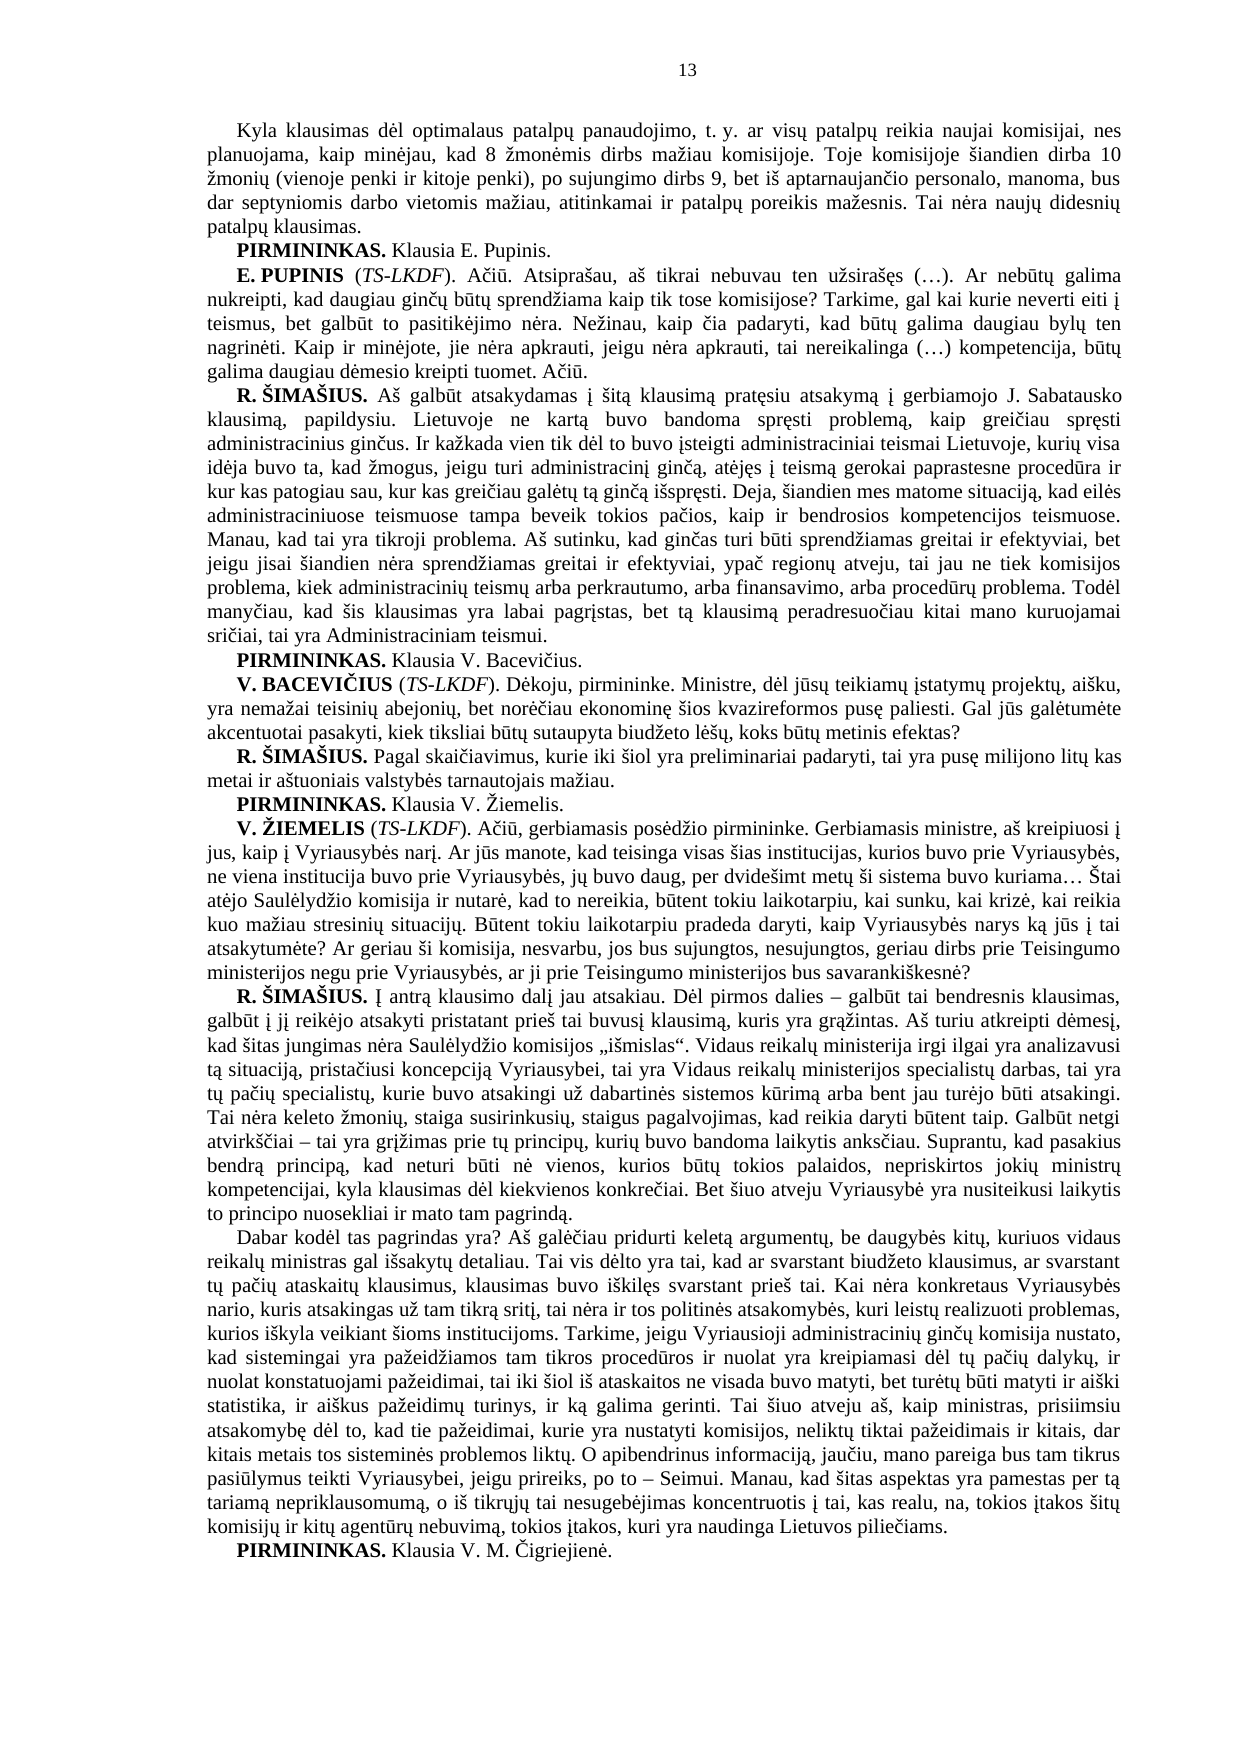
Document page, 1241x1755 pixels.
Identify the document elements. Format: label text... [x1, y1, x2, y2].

text PIRMININKAS. Klausia E. Pupinis. [207, 238, 1122, 262]
text PIRMININKAS. Klausia V. M. Čigriejienė. [207, 1538, 1122, 1562]
text R. ŠIMAŠIUS. Į antrą klausimo dalį jau atsakiau. Dėl pirmos dalies – galbūt tai bendresnis klausimas, galbūt į jį reikėjo atsakyti pristatant prieš tai buvusį klausimą, kuris yra grąžintas. Aš turiu atkreipti dėmesį, kad šitas jungimas nėra Saulėlydžio komisijos „išmislas“. Vidaus reikalų ministerija irgi ilgai yra analizavusi tą situaciją, pristačiusi koncepciją Vyriausybei, tai yra Vidaus reikalų ministerijos specialistų darbas, tai yra tų pačių specialistų, kurie buvo atsakingi už dabartinės sistemos kūrimą arba bent jau turėjo būti atsakingi. Tai nėra keleto žmonių, staiga susirinkusių, staigus pagalvojimas, kad reikia daryti būtent taip. Galbūt netgi atvirkščiai – tai yra grįžimas prie tų principų, kurių buvo bandoma laikytis anksčiau. Suprantu, kad pasakius bendrą principą, kad neturi būti nė vienos, kurios būtų tokios palaidos, nepriskirtos jokių ministrų kompetencijai, kyla klausimas dėl kiekvienos konkrečiai. Bet šiuo atveju Vyriausybė yra nusiteikusi laikytis to principo nuosekliai ir mato tam pagrindą. [207, 984, 1122, 1225]
text R. ŠIMAŠIUS. Aš galbūt atsakydamas į šitą klausimą pratęsiu atsakymą į gerbiamojo J. Sabatausko klausimą, papildysiu. Lietuvoje ne kartą buvo bandoma spręsti problemą, kaip greičiau spręsti administracinius ginčus. Ir kažkada vien tik dėl to buvo įsteigti administraciniai teismai Lietuvoje, kurių visa idėja buvo ta, kad žmogus, jeigu turi administracinį ginčą, atėjęs į teismą gerokai paprastesne procedūra ir kur kas patogiau sau, kur kas greičiau galėtų tą ginčą išspręsti. Deja, šiandien mes matome situaciją, kad eilės administraciniuose teismuose tampa beveik tokios pačios, kaip ir bendrosios kompetencijos teismuose. Manau, kad tai yra tikroji problema. Aš sutinku, kad ginčas turi būti sprendžiamas greitai ir efektyviai, bet jeigu jisai šiandien nėra sprendžiamas greitai ir efektyviai, ypač regionų atveju, tai jau ne tiek komisijos problema, kiek administracinių teismų arba perkrautumo, arba finansavimo, arba procedūrų problema. Todėl manyčiau, kad šis klausimas yra labai pagrįstas, bet tą klausimą peradresuočiau kitai mano kuruojamai sričiai, tai yra Administraciniam teismui. [207, 383, 1122, 647]
text R. ŠIMAŠIUS. Pagal skaičiavimus, kurie iki šiol yra preliminariai padaryti, tai yra pusę milijono litų kas metai ir aštuoniais valstybės tarnautojais mažiau. [207, 744, 1122, 792]
text Kyla klausimas dėl optimalaus patalpų panaudojimo, t. y. ar visų patalpų reikia naujai komisijai, nes planuojama, kaip minėjau, kad 8 žmonėmis dirbs mažiau komisijoje. Toje komisijoje šiandien dirba 10 žmonių (vienoje penki ir kitoje penki), po sujungimo dirbs 9, bet iš aptarnaujančio personalo, manoma, bus dar septyniomis darbo vietomis mažiau, atitinkamai ir patalpų poreikis mažesnis. Tai nėra naujų didesnių patalpų klausimas. [207, 118, 1122, 238]
text V. BACEVIČIUS (TS-LKDF). Dėkoju, pirmininke. Ministre, dėl jūsų teikiamų įstatymų projektų, aišku, yra nemažai teisinių abejonių, bet norėčiau ekonominę šios kvazireformos pusę paliesti. Gal jūs galėtumėte akcentuotai pasakyti, kiek tiksliai būtų sutaupyta biudžeto lėšų, koks būtų metinis efektas? [207, 672, 1122, 744]
text E. PUPINIS (TS-LKDF). Ačiū. Atsiprašau, aš tikrai nebuvau ten užsirašęs (…). Ar nebūtų galima nukreipti, kad daugiau ginčų būtų sprendžiama kaip tik tose komisijose? Tarkime, gal kai kurie neverti eiti į teismus, bet galbūt to pasitikėjimo nėra. Nežinau, kaip čia padaryti, kad būtų galima daugiau bylų ten nagrinėti. Kaip ir minėjote, jie nėra apkrauti, jeigu nėra apkrauti, tai nereikalinga (…) kompetencija, būtų galima daugiau dėmesio kreipti tuomet. Ačiū. [207, 262, 1122, 383]
text V. ŽIEMELIS (TS-LKDF). Ačiū, gerbiamasis posėdžio pirmininke. Gerbiamasis ministre, aš kreipiuosi į jus, kaip į Vyriausybės narį. Ar jūs manote, kad teisinga visas šias institucijas, kurios buvo prie Vyriausybės, ne viena institucija buvo prie Vyriausybės, jų buvo daug, per dvidešimt metų ši sistema buvo kuriama… Štai atėjo Saulėlydžio komisija ir nutarė, kad to nereikia, būtent tokiu laikotarpiu, kai sunku, kai krizė, kai reikia kuo mažiau stresinių situacijų. Būtent tokiu laikotarpiu pradeda daryti, kaip Vyriausybės narys ką jūs į tai atsakytumėte? Ar geriau ši komisija, nesvarbu, jos bus sujungtos, nesujungtos, geriau dirbs prie Teisingumo ministerijos negu prie Vyriausybės, ar ji prie Teisingumo ministerijos bus savarankiškesnė? [207, 816, 1122, 984]
text PIRMININKAS. Klausia V. Bacevičius. [207, 647, 1122, 672]
text PIRMININKAS. Klausia V. Žiemelis. [207, 792, 1122, 816]
text Dabar kodėl tas pagrindas yra? Aš galėčiau pridurti keletą argumentų, be daugybės kitų, kuriuos vidaus reikalų ministras gal išsakytų detaliau. Tai vis dėlto yra tai, kad ar svarstant biudžeto klausimus, ar svarstant tų pačių ataskaitų klausimus, klausimas buvo iškilęs svarstant prieš tai. Kai nėra konkretaus Vyriausybės nario, kuris atsakingas už tam tikrą sritį, tai nėra ir tos politinės atsakomybės, kuri leistų realizuoti problemas, kurios iškyla veikiant šioms institucijoms. Tarkime, jeigu Vyriausioji administracinių ginčų komisija nustato, kad sistemingai yra pažeidžiamos tam tikros procedūros ir nuolat yra kreipiamasi dėl tų pačių dalykų, ir nuolat konstatuojami pažeidimai, tai iki šiol iš ataskaitos ne visada buvo matyti, bet turėtų būti matyti ir aiški statistika, ir aiškus pažeidimų turinys, ir ką galima gerinti. Tai šiuo atveju aš, kaip ministras, prisiimsiu atsakomybę dėl to, kad tie pažeidimai, kurie yra nustatyti komisijos, neliktų tiktai pažeidimais ir kitais, dar kitais metais tos sisteminės problemos liktų. O apibendrinus informaciją, jaučiu, mano pareiga bus tam tikrus pasiūlymus teikti Vyriausybei, jeigu prireiks, po to – Seimui. Manau, kad šitas aspektas yra pamestas per tą tariamą nepriklausomumą, o iš tikrųjų tai nesugebėjimas koncentruotis į tai, kas realu, na, tokios įtakos šitų komisijų ir kitų agentūrų nebuvimą, tokios įtakos, kuri yra naudinga Lietuvos piliečiams. [207, 1225, 1122, 1538]
